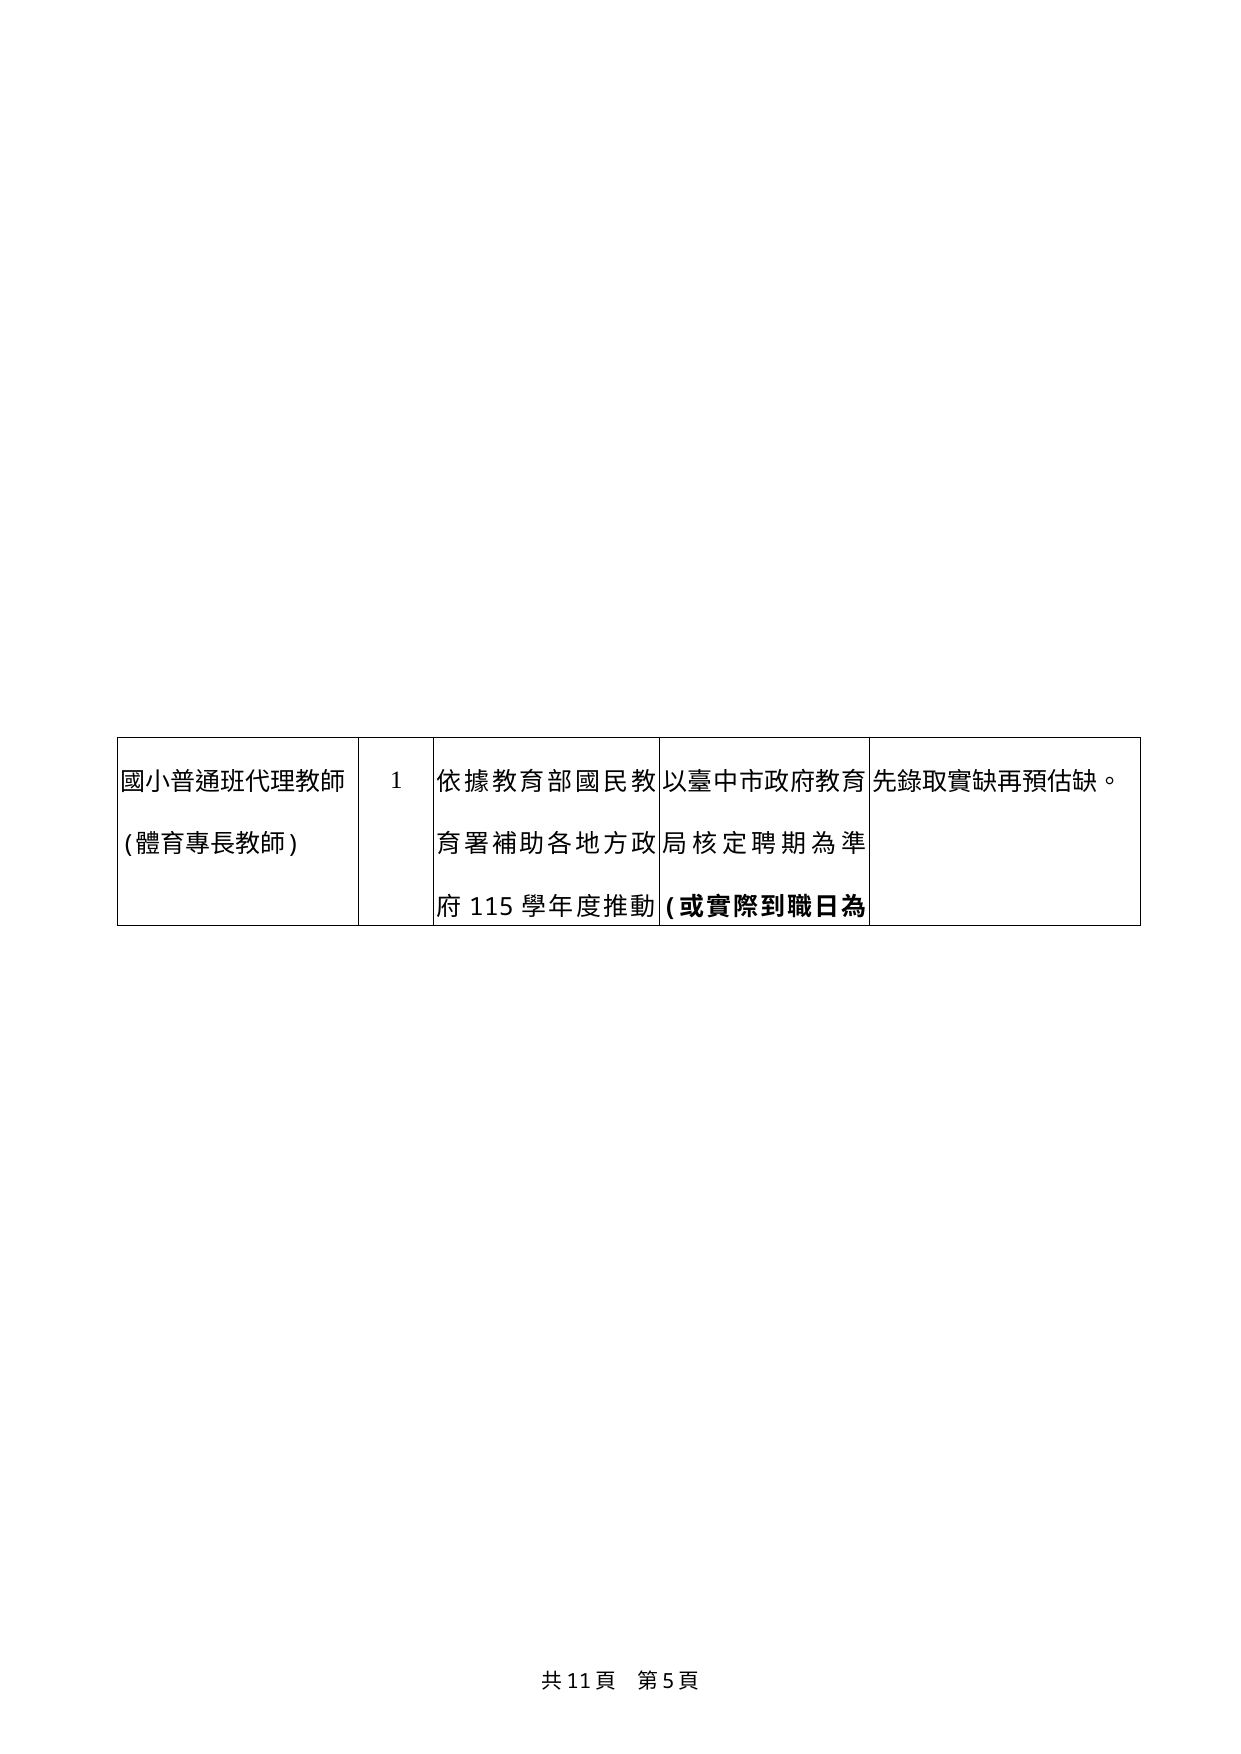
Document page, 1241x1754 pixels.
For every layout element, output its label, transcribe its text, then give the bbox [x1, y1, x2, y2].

table_cell 以臺中市政府教育局核定聘期為準(或實際到職日為 [660, 738, 869, 925]
table_cell 國小普通班代理教師 (體育專長教師) [118, 738, 358, 925]
table_cell 依據教育部國民教育署補助各地方政府115學年度推動 [434, 738, 659, 925]
table_cell 先錄取實缺再預估缺。 [870, 738, 1140, 925]
table_cell 1 [359, 738, 433, 925]
